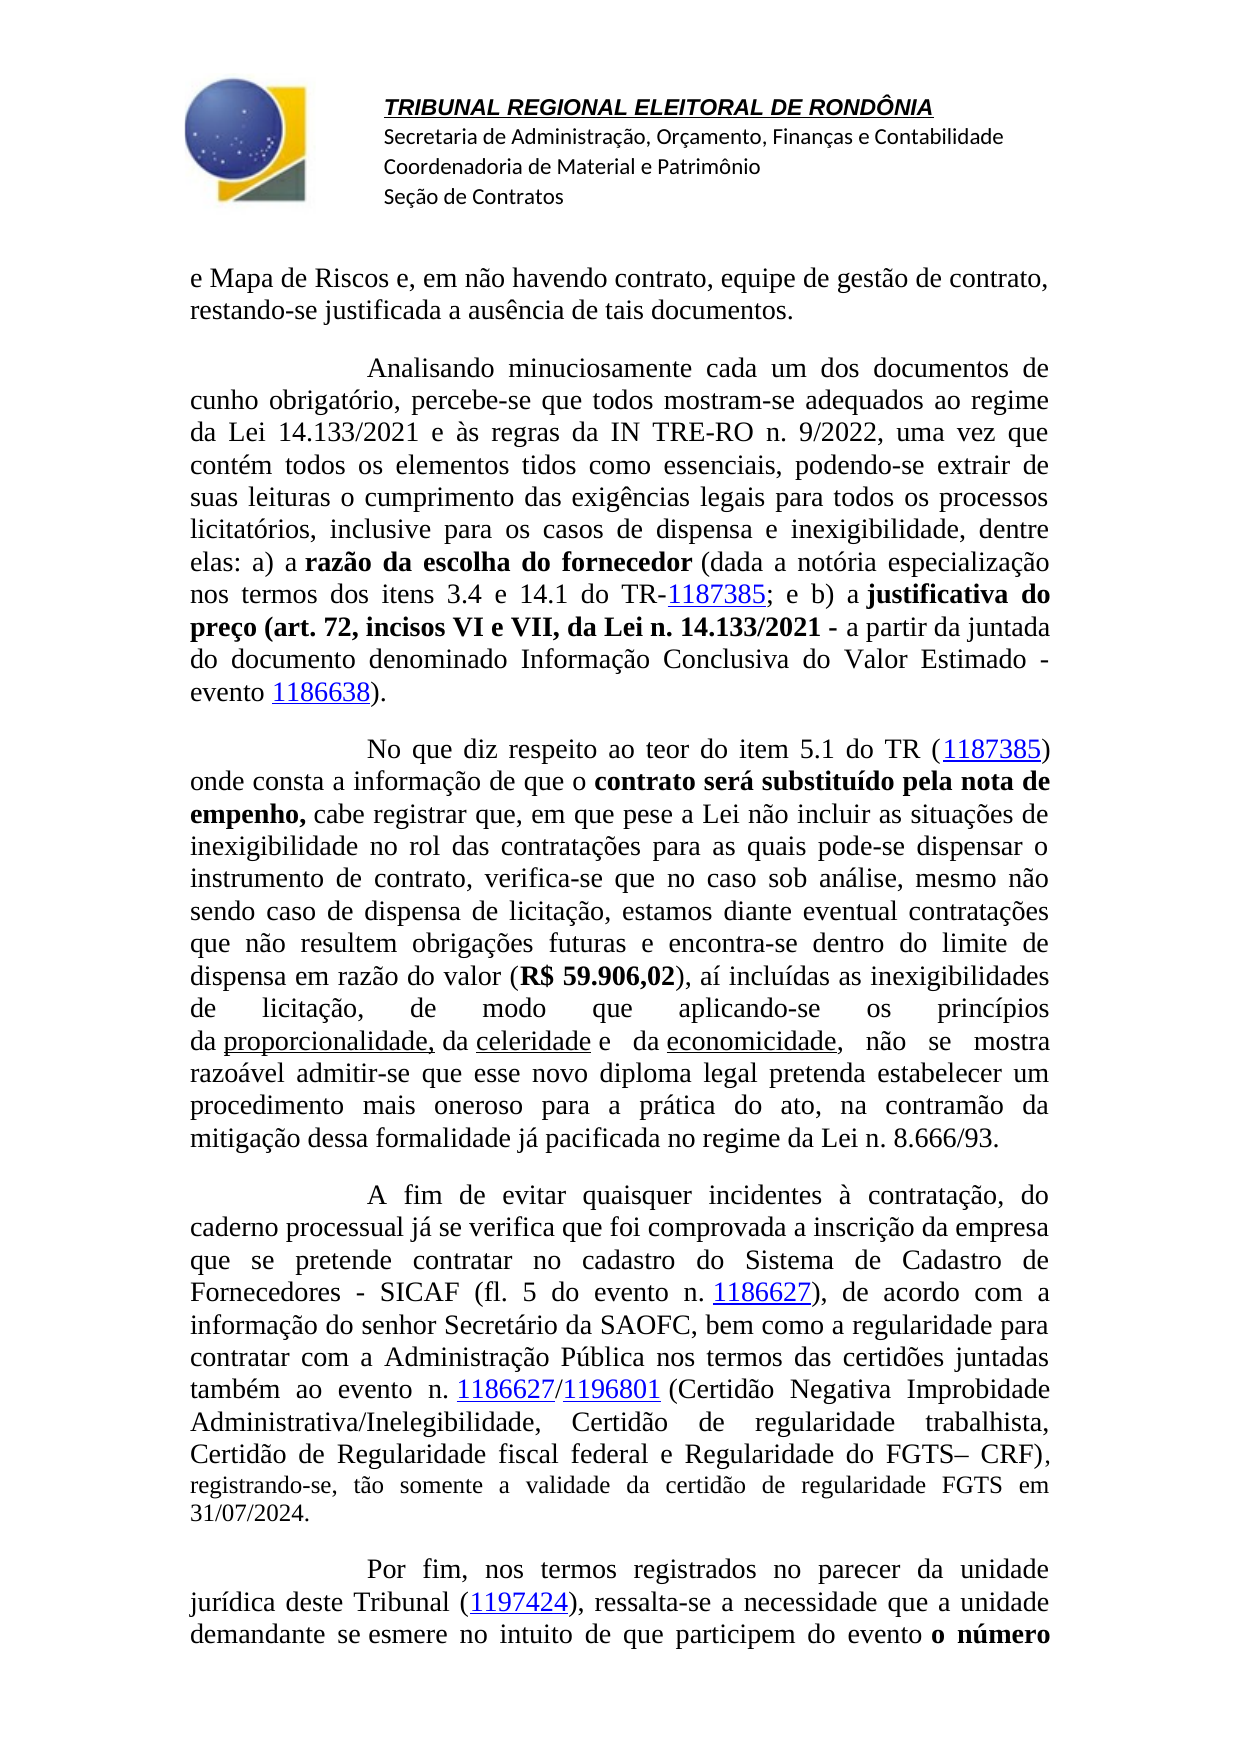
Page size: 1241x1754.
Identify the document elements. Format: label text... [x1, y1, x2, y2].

text Analisando minuciosamente cada um dos documentos de cunho obrigatório, percebe-se que todos mostram-se adequados ao regime da Lei 14.133/2021 e às regras da IN TRE-RO n. 9/2022, uma vez que contém todos os elementos tidos como essenciais, podendo-se extrair de suas leituras o cumprimento das exigências legais para todos os processos licitatórios, inclusive para os casos de dispensa e inexigibilidade, dentre elas: a) a razão da escolha do fornecedor (dada a notória especialização nos termos dos itens 3.4 e 14.1 do TR-1187385; e b) a justificativa do preço (art. 72, incisos VI e VII, da Lei n. 14.133/2021 - a partir da juntada do documento denominado Informação Conclusiva do Valor Estimado - evento 1186638). [190, 351, 1051, 707]
text No que diz respeito ao teor do item 5.1 do TR (1187385) onde consta a informação de que o contrato será substituído pela nota de empenho, cabe registrar que, em que pese a Lei não incluir as situações de inexigibilidade no rol das contratações para as quais pode-se dispensar o instrumento de contrato, verifica-se que no caso sob análise, mesmo não sendo caso de dispensa de licitação, estamos diante eventual contratações que não resultem obrigações futuras e encontra-se dentro do limite de dispensa em razão do valor (R$ 59.906,02), aí incluídas as inexigibilidades de licitação, de modo que aplicando-se os princípios da proporcionalidade, da celeridade e da economicidade, não se mostra razoável admitir-se que esse novo diploma legal pretenda estabelecer um procedimento mais oneroso para a prática do ato, na contramão da mitigação dessa formalidade já pacificada no regime da Lei n. 8.666/93. [190, 732, 1051, 1153]
text Por fim, nos termos registrados no parecer da unidade jurídica deste Tribunal (1197424), ressalta-se a necessidade que a unidade demandante se esmere no intuito de que participem do evento o número [190, 1552, 1051, 1649]
text e Mapa de Riscos e, em não havendo contrato, equipe de gestão de contrato, restando-se justificada a ausência de tais documentos. [190, 261, 1051, 326]
text A fim de evitar quaisquer incidentes à contratação, do caderno processual já se verifica que foi comprovada a inscrição da empresa que se pretende contratar no cadastro do Sistema de Cadastro de Fornecedores - SICAF (fl. 5 do evento n. 1186627), de acordo com a informação do senhor Secretário da SAOFC, bem como a regularidade para contratar com a Administração Pública nos termos das certidões juntadas também ao evento n. 1186627/1196801 (Certidão Negativa Improbidade Administrativa/Inelegibilidade, Certidão de regularidade trabalhista, Certidão de Regularidade fiscal federal e Regularidade do FGTS– CRF), registrando-se, tão somente a validade da certidão de regularidade FGTS em 31/07/2024. [190, 1178, 1051, 1527]
